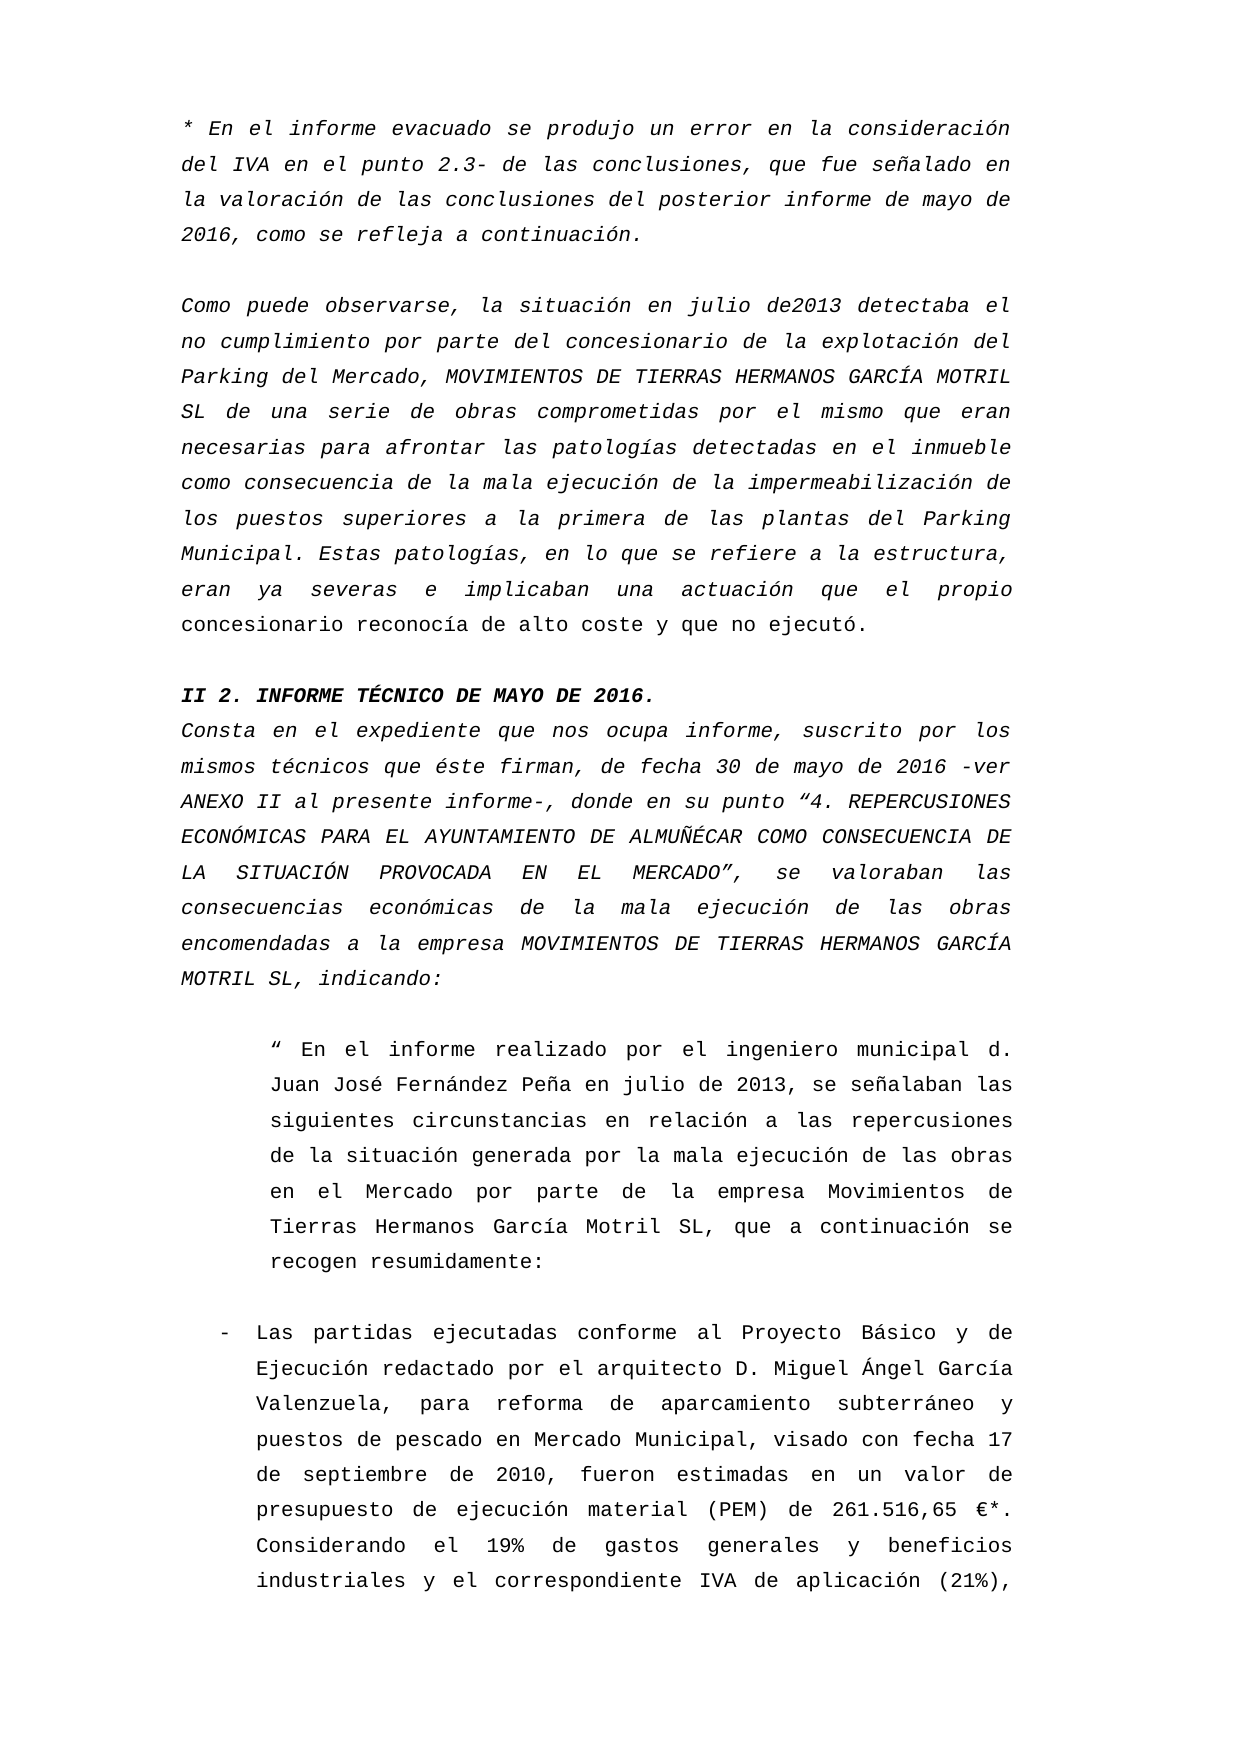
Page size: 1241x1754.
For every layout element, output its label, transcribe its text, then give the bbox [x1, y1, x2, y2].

list Las partidas ejecutadas conforme al Proyecto Básico y de Ejecución redactado por el arquitecto D. Miguel Ángel García Valenzuela, para reforma de aparcamiento subterráneo y puestos de pescado en Mercado Municipal, visado con fecha 17 de septiembre de 2010, fueron estimadas en un valor de presupuesto de ejecución material (PEM) de 261.516,65 €*. Considerando el 19% de gastos generales y beneficios industriales y el correspondiente IVA de aplicación (21%), [218, 1322, 1013, 1594]
text Como puede observarse, la situación en julio de2013 detectaba el no cumplimiento por parte del concesionario de la explotación del Parking del Mercado, MOVIMIENTOS DE TIERRAS HERMANOS GARCÍA MOTRIL SL de una serie de obras comprometidas por el mismo que eran necesarias para afrontar las patologías detectadas en el inmueble como consecuencia de la mala ejecución de la impermeabilización de los puestos superiores a la primera de las plantas del Parking Municipal. Estas patologías, en lo que se refiere a la estructura, eran ya severas e implicaban una actuación que el propio concesionario reconocía de alto coste y que no ejecutó. [181, 295, 1013, 638]
text “ En el informe realizado por el ingeniero municipal d. Juan José Fernández Peña en julio de 2013, se señalaban las siguientes circunstancias en relación a las repercusiones de la situación generada por la mala ejecución de las obras en el Mercado por parte de la empresa Movimientos de Tierras Hermanos García Motril SL, que a continuación se recogen resumidamente: [269, 1039, 1013, 1275]
text II 2. INFORME TÉCNICO DE MAYO DE 2016. [181, 685, 1013, 708]
text Consta en el expediente que nos ocupa informe, suscrito por los mismos técnicos que éste firman, de fecha 30 de mayo de 2016 -ver ANEXO II al presente informe-, donde en su punto “4. REPERCUSIONES ECONÓMICAS PARA EL AYUNTAMIENTO DE ALMUÑÉCAR COMO CONSECUENCIA DE LA SITUACIÓN PROVOCADA EN EL MERCADO”, se valoraban las consecuencias económicas de la mala ejecución de las obras encomendadas a la empresa MOVIMIENTOS DE TIERRAS HERMANOS GARCÍA MOTRIL SL, indicando: [181, 720, 1013, 992]
text * En el informe evacuado se produjo un error en la consideración del IVA en el punto 2.3- de las conclusiones, que fue señalado en la valoración de las conclusiones del posterior informe de mayo de 2016, como se refleja a continuación. [181, 118, 1013, 248]
